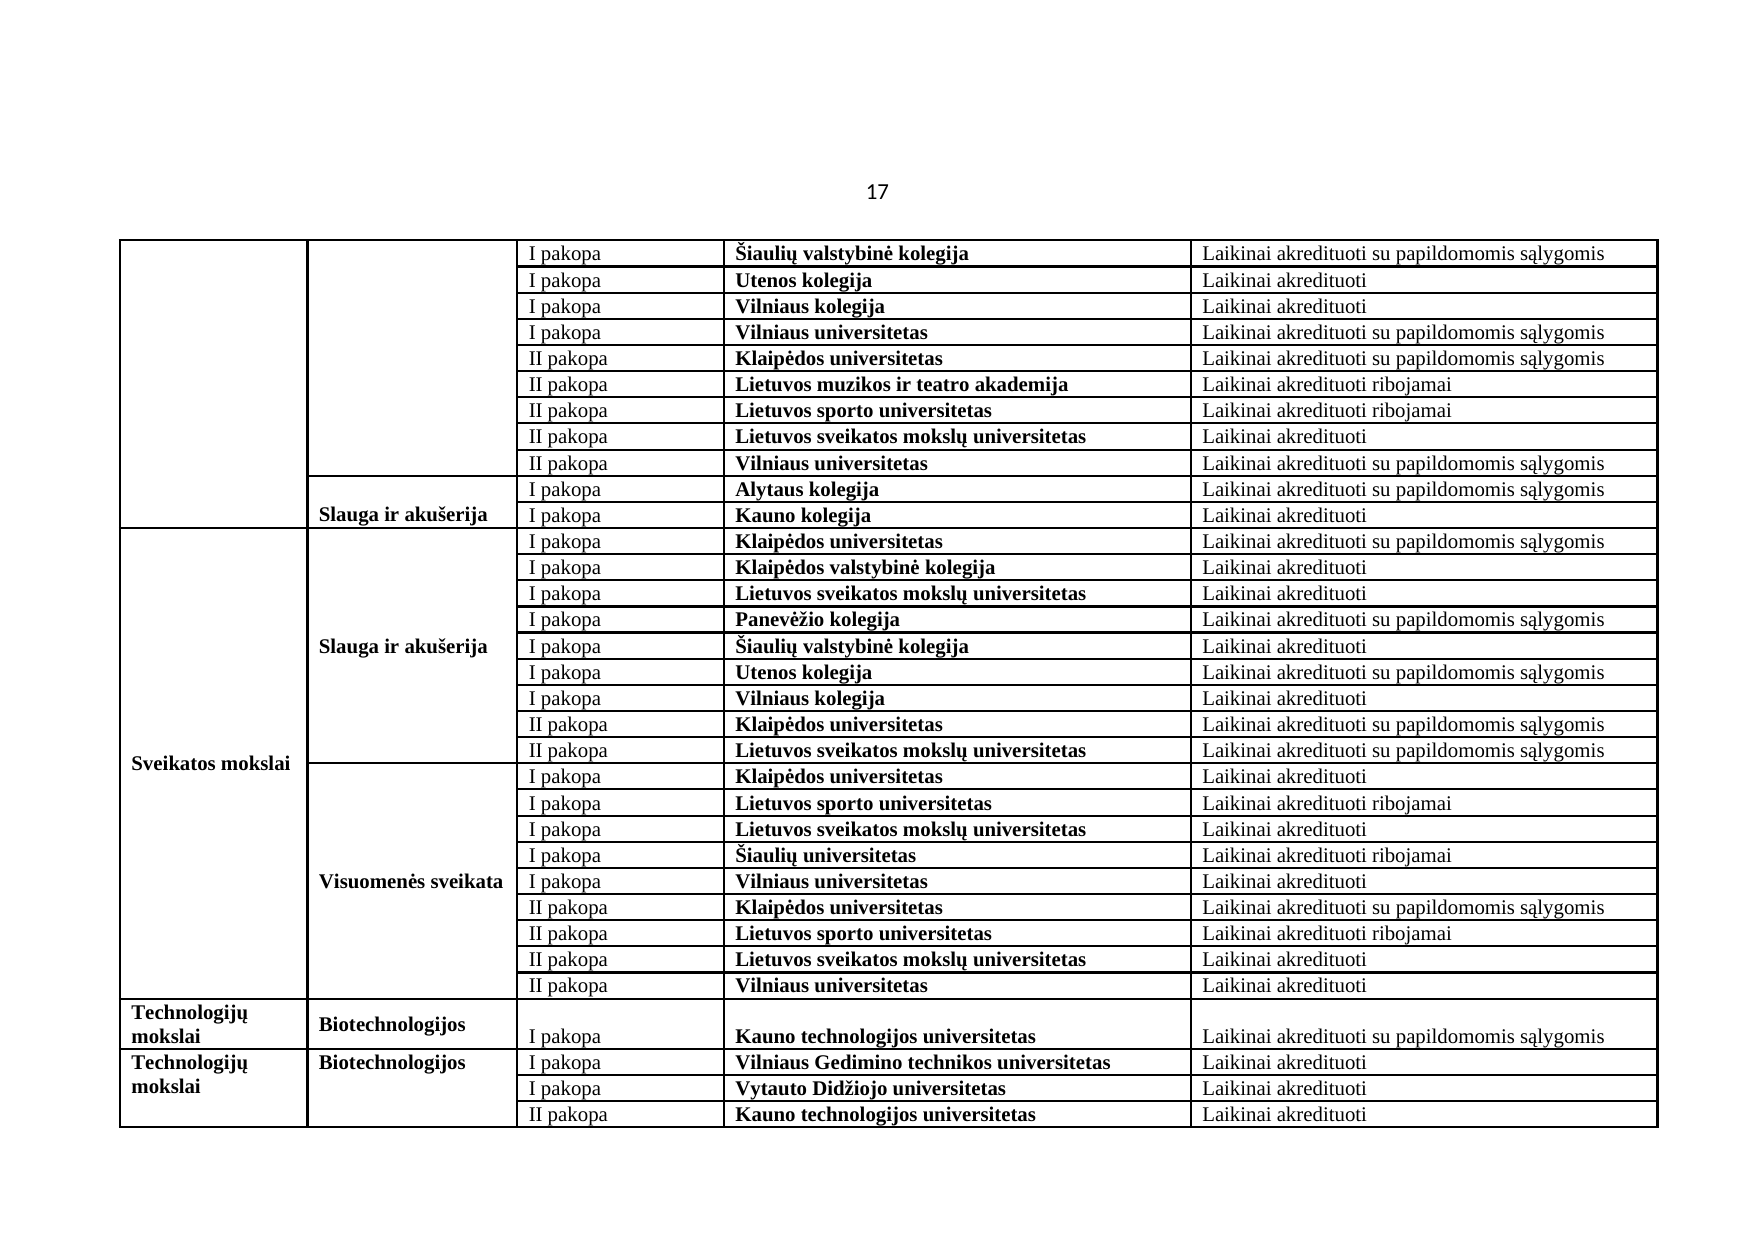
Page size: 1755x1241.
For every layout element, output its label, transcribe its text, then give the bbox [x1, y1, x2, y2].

table_cell Laikinai akredituoti ribojamai [1192, 398, 1656, 422]
table_cell I pakopa [518, 790, 723, 814]
table_cell I pakopa [518, 1050, 723, 1074]
table_cell Laikinai akredituoti [1192, 947, 1656, 971]
table_cell Lietuvos sporto universitetas [725, 790, 1190, 814]
table_cell Laikinai akredituoti su papildomomis sąlygomis [1192, 241, 1656, 265]
table_cell Vilniaus universitetas [725, 974, 1190, 997]
table_cell Vilniaus kolegija [725, 686, 1190, 710]
table_cell Laikinai akredituoti [1192, 764, 1656, 788]
table_cell Laikinai akredituoti [1192, 686, 1656, 710]
table_cell Vilniaus Gedimino technikos universitetas [725, 1050, 1190, 1074]
table_cell II pakopa [518, 424, 723, 448]
table_cell Šiaulių valstybinė kolegija [725, 634, 1190, 658]
table_cell Lietuvos sporto universitetas [725, 398, 1190, 422]
table_cell Panevėžio kolegija [725, 608, 1190, 631]
table_cell II pakopa [518, 895, 723, 919]
table_cell II pakopa [518, 947, 723, 971]
table_cell Utenos kolegija [725, 268, 1190, 292]
table_cell Laikinai akredituoti [1192, 1102, 1656, 1126]
table_cell Lietuvos sveikatos mokslų universitetas [725, 817, 1190, 841]
table_cell Slauga ir akušerija [309, 529, 516, 762]
table_cell Vytauto Didžiojo universitetas [725, 1076, 1190, 1100]
table_cell II pakopa [518, 712, 723, 736]
table_cell Laikinai akredituoti [1192, 294, 1656, 318]
table_cell Laikinai akredituoti [1192, 268, 1656, 292]
table_cell II pakopa [518, 738, 723, 762]
table_cell Klaipėdos universitetas [725, 529, 1190, 553]
table_cell Šiaulių valstybinė kolegija [725, 241, 1190, 265]
table_cell Lietuvos sveikatos mokslų universitetas [725, 581, 1190, 605]
table_cell II pakopa [518, 451, 723, 474]
table_cell I pakopa [518, 843, 723, 867]
table_cell Laikinai akredituoti su papildomomis sąlygomis [1192, 660, 1656, 684]
table_cell I pakopa [518, 529, 723, 553]
table_cell Laikinai akredituoti ribojamai [1192, 843, 1656, 867]
table_cell I pakopa [518, 817, 723, 841]
table_cell Klaipėdos valstybinė kolegija [725, 555, 1190, 579]
table_cell I pakopa [518, 477, 723, 501]
table_cell Laikinai akredituoti [1192, 869, 1656, 893]
table_cell Lietuvos sveikatos mokslų universitetas [725, 947, 1190, 971]
table_cell Laikinai akredituoti su papildomomis sąlygomis [1192, 451, 1656, 474]
table_cell Vilniaus universitetas [725, 451, 1190, 474]
table_cell Laikinai akredituoti [1192, 634, 1656, 658]
table_cell Laikinai akredituoti ribojamai [1192, 372, 1656, 396]
table_cell I pakopa [518, 1076, 723, 1100]
table_cell Technologijų mokslai [121, 1000, 306, 1048]
table_cell Technologijų mokslai [121, 1050, 306, 1126]
table_cell Laikinai akredituoti [1192, 555, 1656, 579]
table_cell Šiaulių universitetas [725, 843, 1190, 867]
table_cell Laikinai akredituoti ribojamai [1192, 790, 1656, 814]
table_cell I pakopa [518, 686, 723, 710]
table_cell II pakopa [518, 346, 723, 370]
table_cell II pakopa [518, 1102, 723, 1126]
table_cell Laikinai akredituoti [1192, 974, 1656, 997]
table_cell I pakopa [518, 1000, 723, 1048]
table_cell Laikinai akredituoti [1192, 1076, 1656, 1100]
table_cell Alytaus kolegija [725, 477, 1190, 501]
table_cell I pakopa [518, 869, 723, 893]
table_cell I pakopa [518, 608, 723, 631]
table_cell Biotechnologijos [309, 1000, 516, 1048]
table_cell II pakopa [518, 372, 723, 396]
table_cell Laikinai akredituoti su papildomomis sąlygomis [1192, 1000, 1656, 1048]
table_cell Laikinai akredituoti su papildomomis sąlygomis [1192, 738, 1656, 762]
table_cell Laikinai akredituoti [1192, 503, 1656, 527]
table_cell Kauno technologijos universitetas [725, 1102, 1190, 1126]
table_cell Sveikatos mokslai [121, 529, 306, 997]
table_cell Visuomenės sveikata [309, 764, 516, 997]
table_cell I pakopa [518, 268, 723, 292]
table_cell Kauno technologijos universitetas [725, 1000, 1190, 1048]
table_cell Vilniaus universitetas [725, 869, 1190, 893]
table_cell I pakopa [518, 660, 723, 684]
table_cell Klaipėdos universitetas [725, 764, 1190, 788]
table_cell Laikinai akredituoti su papildomomis sąlygomis [1192, 895, 1656, 919]
table_cell I pakopa [518, 634, 723, 658]
table_cell Klaipėdos universitetas [725, 346, 1190, 370]
table_cell I pakopa [518, 764, 723, 788]
table_cell I pakopa [518, 503, 723, 527]
table_cell Lietuvos sporto universitetas [725, 921, 1190, 945]
table_cell Laikinai akredituoti [1192, 1050, 1656, 1074]
table_cell I pakopa [518, 241, 723, 265]
table_cell Laikinai akredituoti su papildomomis sąlygomis [1192, 346, 1656, 370]
table_cell Laikinai akredituoti [1192, 817, 1656, 841]
table_cell I pakopa [518, 581, 723, 605]
table_cell Lietuvos muzikos ir teatro akademija [725, 372, 1190, 396]
table_cell Laikinai akredituoti [1192, 424, 1656, 448]
table_cell Lietuvos sveikatos mokslų universitetas [725, 738, 1190, 762]
table_cell Biotechnologijos [309, 1050, 516, 1126]
table_cell II pakopa [518, 921, 723, 945]
table_cell [309, 241, 516, 474]
table_cell Laikinai akredituoti [1192, 581, 1656, 605]
table_cell Kauno kolegija [725, 503, 1190, 527]
table_cell Laikinai akredituoti su papildomomis sąlygomis [1192, 529, 1656, 553]
table_cell I pakopa [518, 294, 723, 318]
table_cell Vilniaus kolegija [725, 294, 1190, 318]
table_cell Lietuvos sveikatos mokslų universitetas [725, 424, 1190, 448]
table_cell Vilniaus universitetas [725, 320, 1190, 344]
table_cell Laikinai akredituoti su papildomomis sąlygomis [1192, 712, 1656, 736]
table_cell Laikinai akredituoti su papildomomis sąlygomis [1192, 608, 1656, 631]
table_cell Laikinai akredituoti ribojamai [1192, 921, 1656, 945]
table_cell I pakopa [518, 555, 723, 579]
table_cell Klaipėdos universitetas [725, 712, 1190, 736]
table_cell Slauga ir akušerija [309, 477, 516, 527]
table_cell Utenos kolegija [725, 660, 1190, 684]
table_cell Laikinai akredituoti su papildomomis sąlygomis [1192, 477, 1656, 501]
table_cell II pakopa [518, 974, 723, 997]
table_cell Laikinai akredituoti su papildomomis sąlygomis [1192, 320, 1656, 344]
table_cell Klaipėdos universitetas [725, 895, 1190, 919]
table_cell [121, 241, 306, 527]
table_cell I pakopa [518, 320, 723, 344]
table_cell II pakopa [518, 398, 723, 422]
